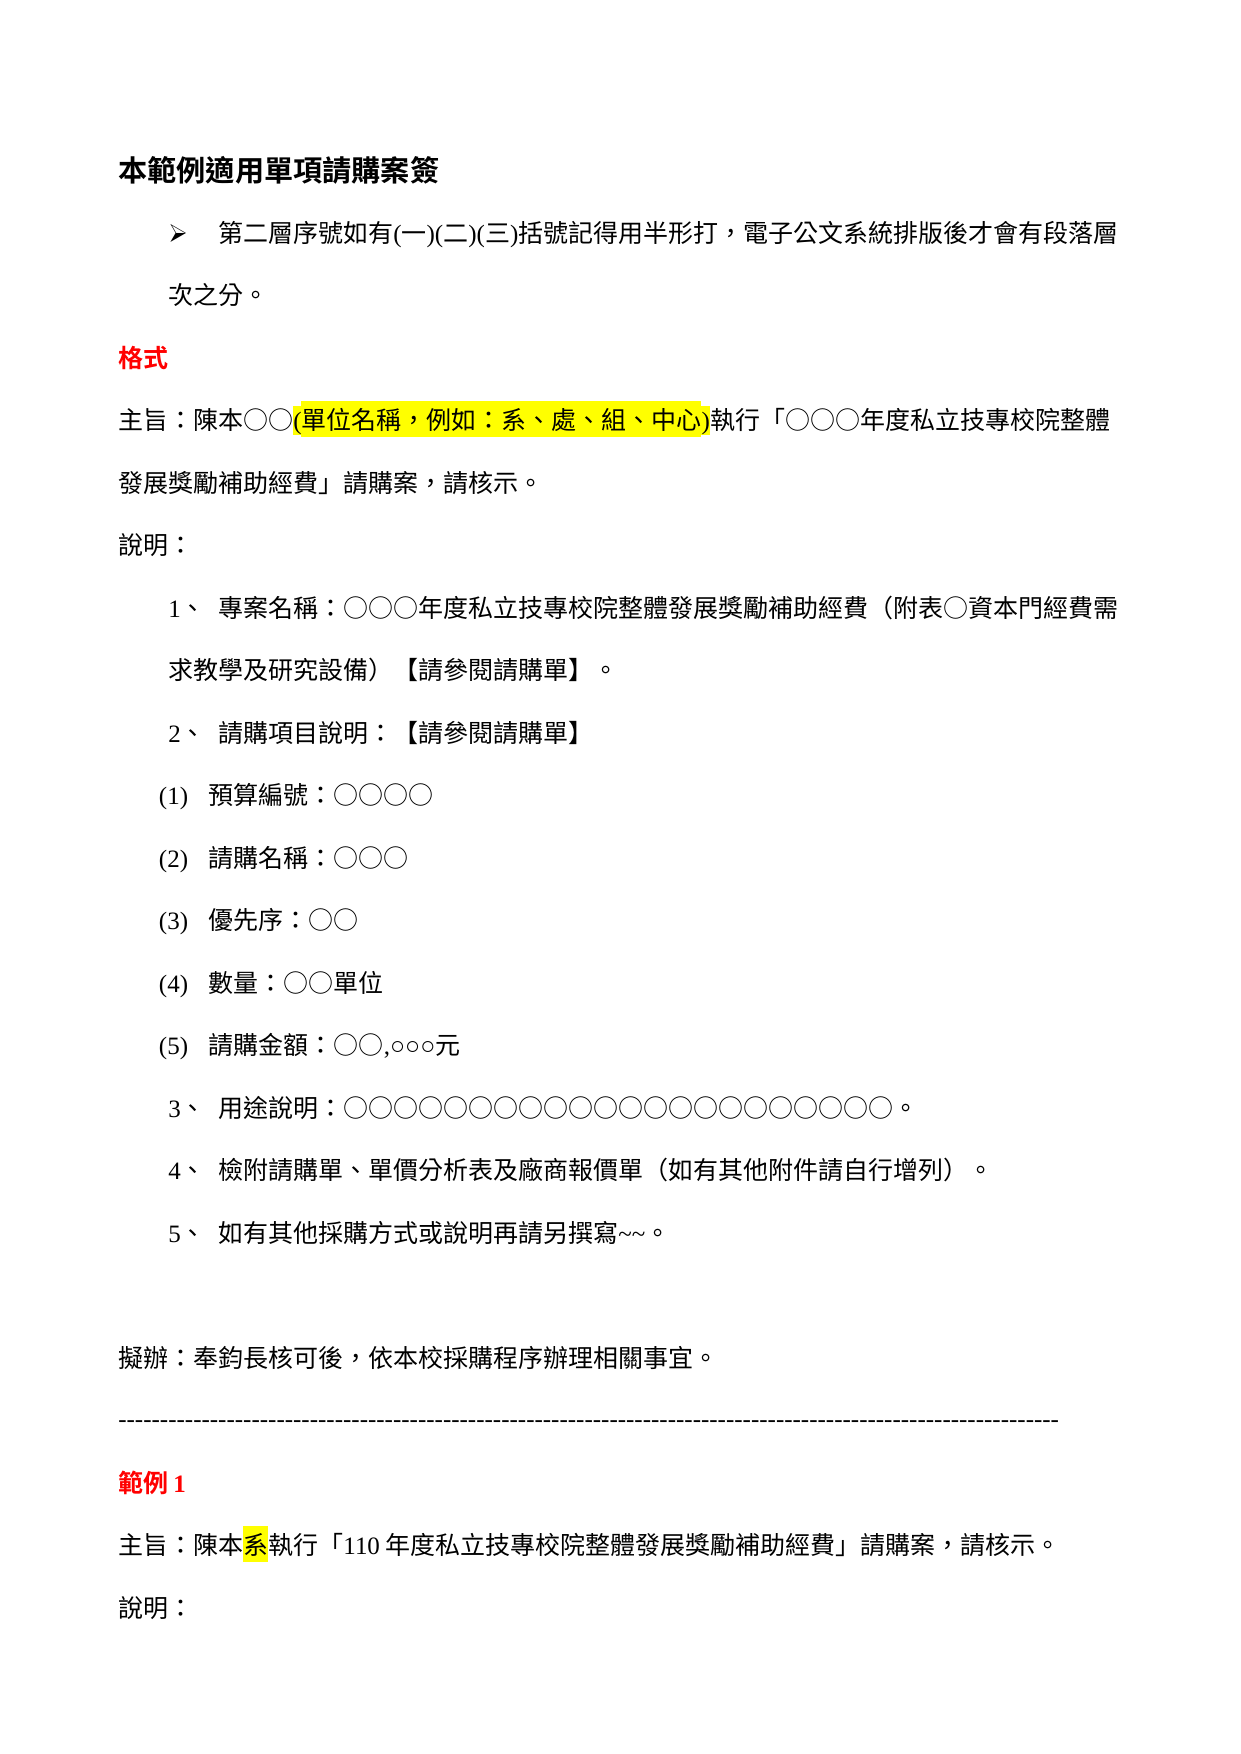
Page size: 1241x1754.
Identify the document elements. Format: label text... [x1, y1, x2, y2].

list 請購名稱：○○○ [159, 814, 1122, 877]
text 格式 [118, 314, 1122, 377]
text 說明： [118, 1564, 1122, 1627]
list 如有其他採購方式或說明再請另撰寫~~。 [168, 1189, 1122, 1252]
list 預算編號：○○○○ [159, 752, 1122, 814]
list 請購項目說明：【請參閱請購單】 [168, 689, 1122, 752]
list 用途說明：○○○○○○○○○○○○○○○○○○○○○○。 [168, 1064, 1122, 1127]
text ----------------------------------------------------------------------------------------------------------------- [118, 1377, 1122, 1439]
list 數量：○○單位 [159, 939, 1122, 1002]
list 優先序：○○ [159, 877, 1122, 939]
list 檢附請購單、單價分析表及廠商報價單（如有其他附件請自行增列）。 [168, 1127, 1122, 1189]
text 主旨：陳本○○(單位名稱，例如：系、處、組、中心)執行「○○○年度私立技專校院整體發展獎勵補助經費」請購案，請核示。 [118, 377, 1122, 502]
text 範例1 [118, 1439, 1122, 1502]
text 說明： [118, 502, 1122, 564]
text 本範例適用單項請購案簽 [118, 127, 1122, 189]
list 第二層序號如有(一)(二)(三)括號記得用半形打，電子公文系統排版後才會有段落層次之分。 [168, 189, 1122, 314]
list 請購金額：○○,○○○元 [159, 1002, 1122, 1064]
list 專案名稱：○○○年度私立技專校院整體發展獎勵補助經費（附表○資本門經費需求教學及研究設備）【請參閱請購單】。 [168, 564, 1122, 689]
text 擬辦：奉鈞長核可後，依本校採購程序辦理相關事宜。 [118, 1314, 1122, 1377]
text 主旨：陳本系執行「110年度私立技專校院整體發展獎勵補助經費」請購案，請核示。 [118, 1502, 1122, 1564]
